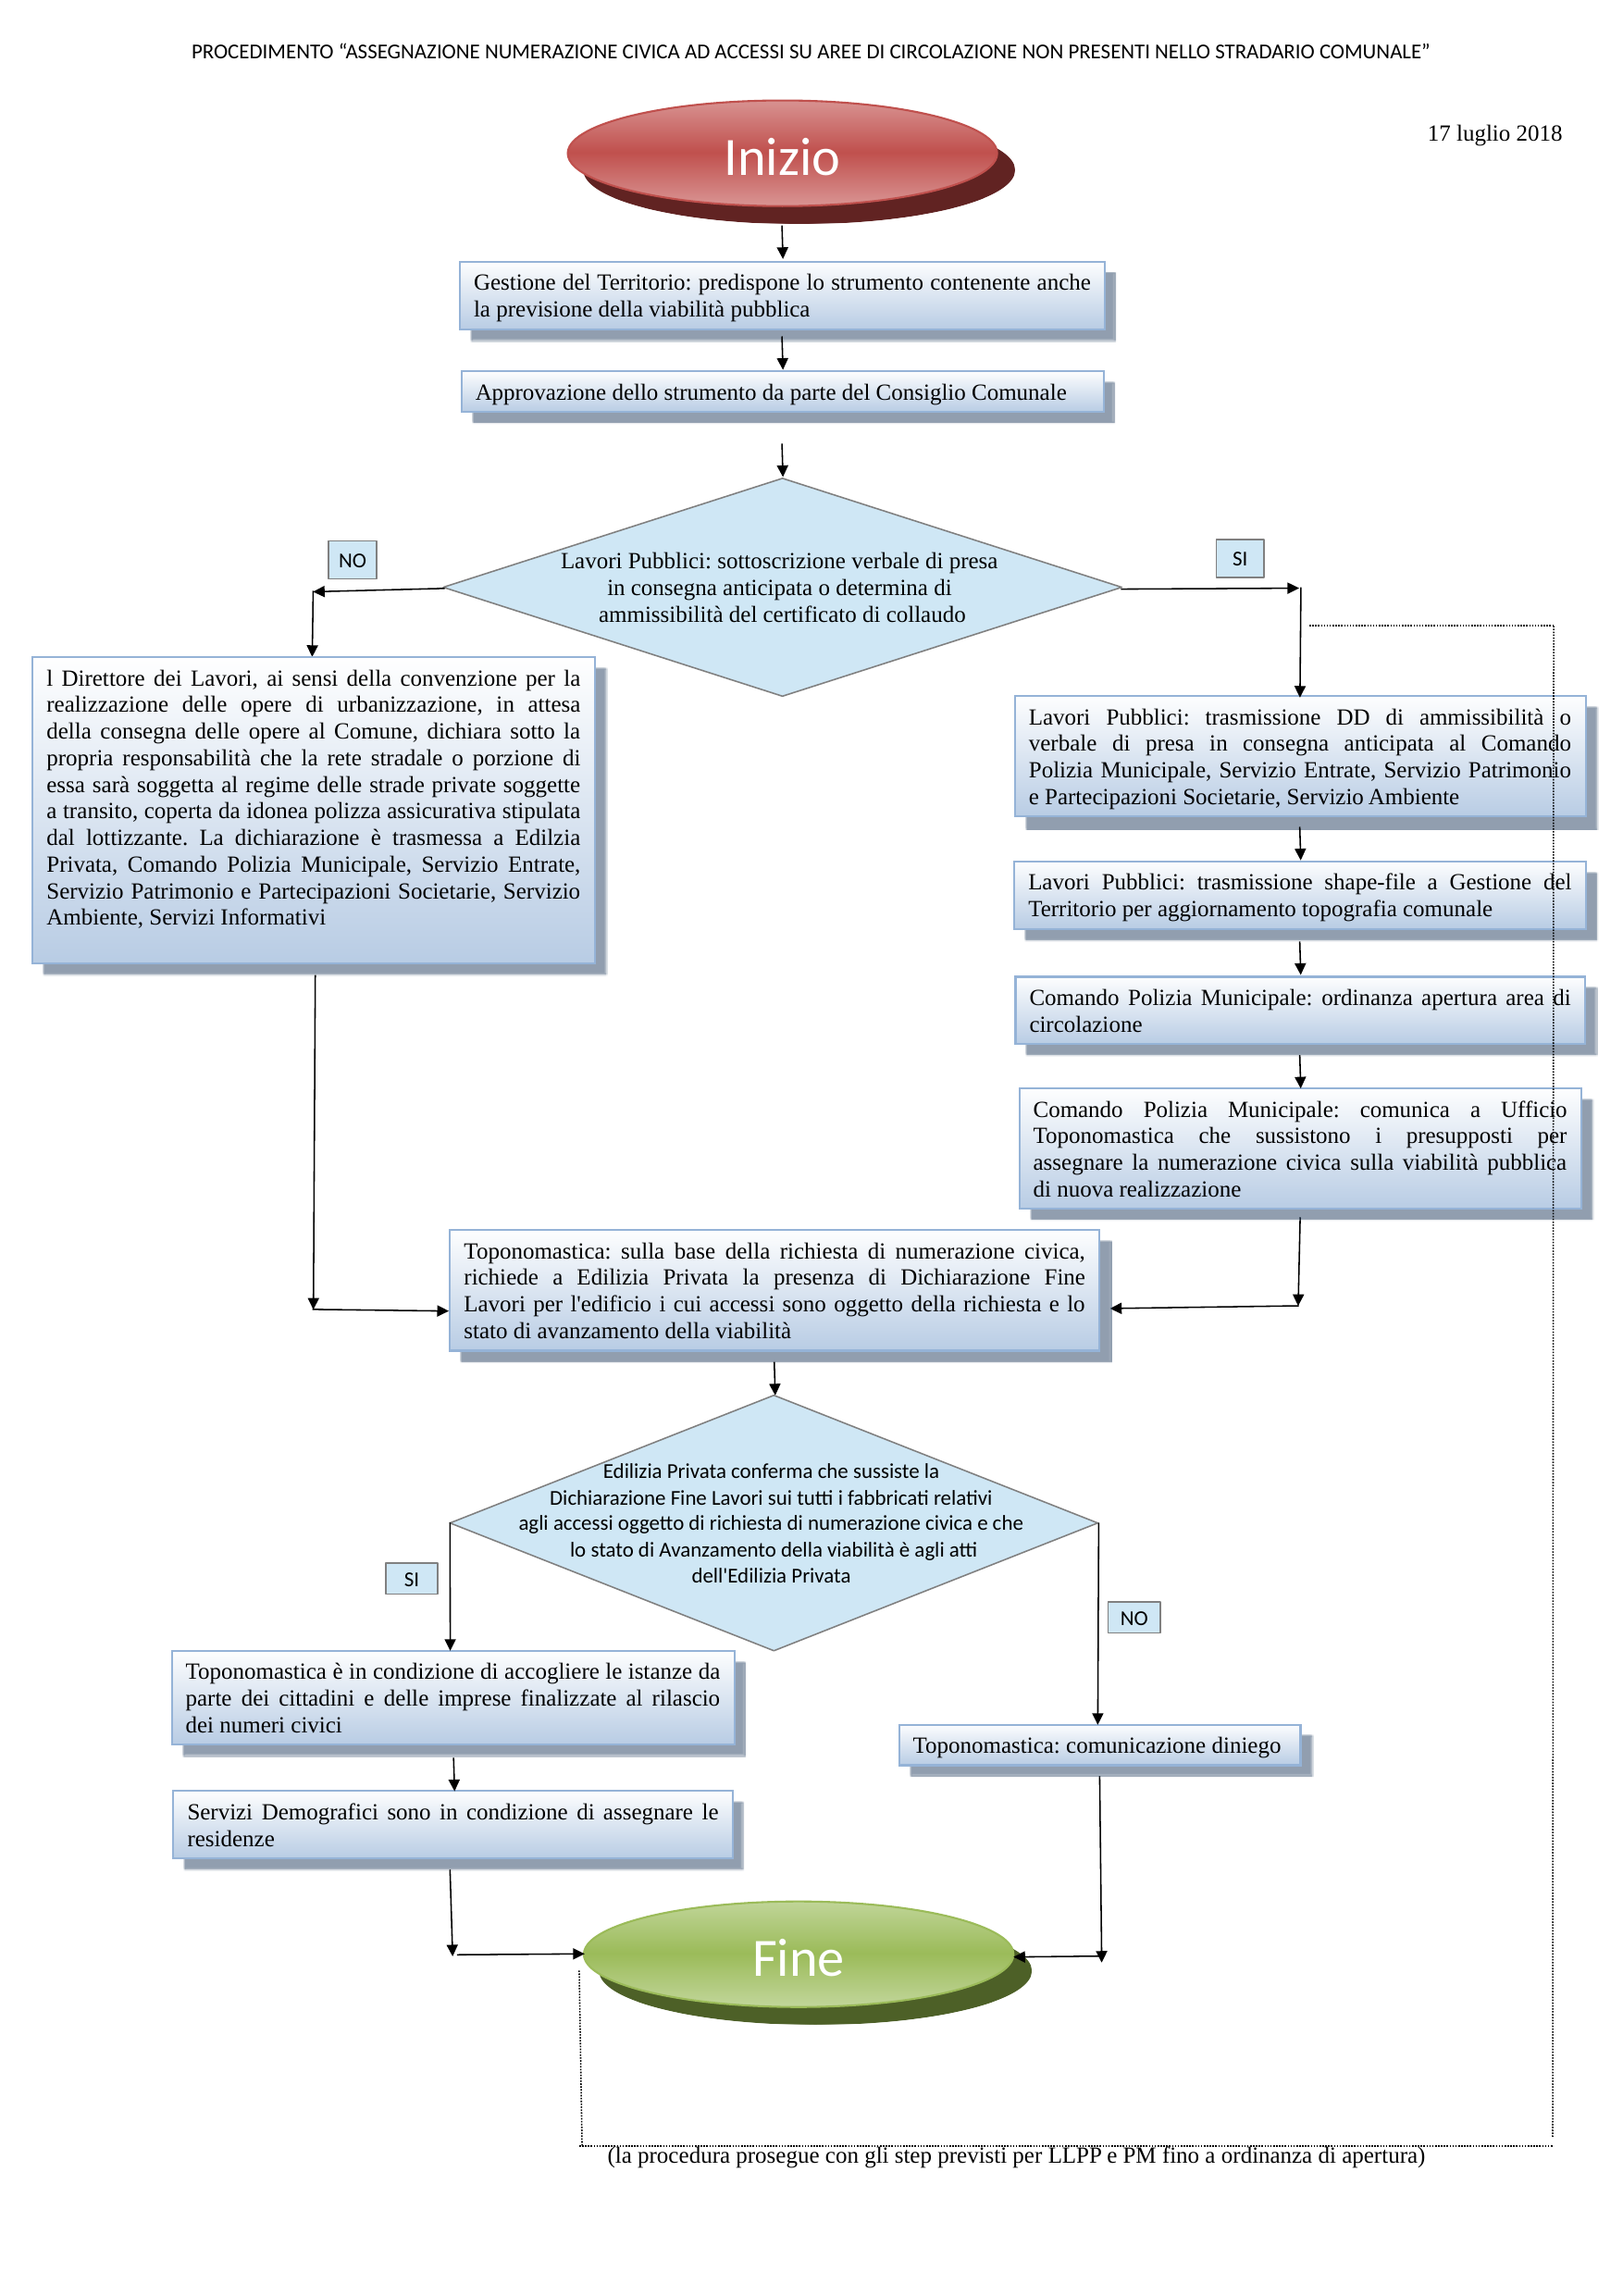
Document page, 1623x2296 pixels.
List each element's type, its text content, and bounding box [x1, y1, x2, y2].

text 17 luglio 2018 [954, 119, 1585, 146]
text [38, 119, 611, 146]
text (la procedura prosegue con gli step previsti per LLPP e PM fino a ordinanza di apertura) [38, 2141, 1585, 2168]
